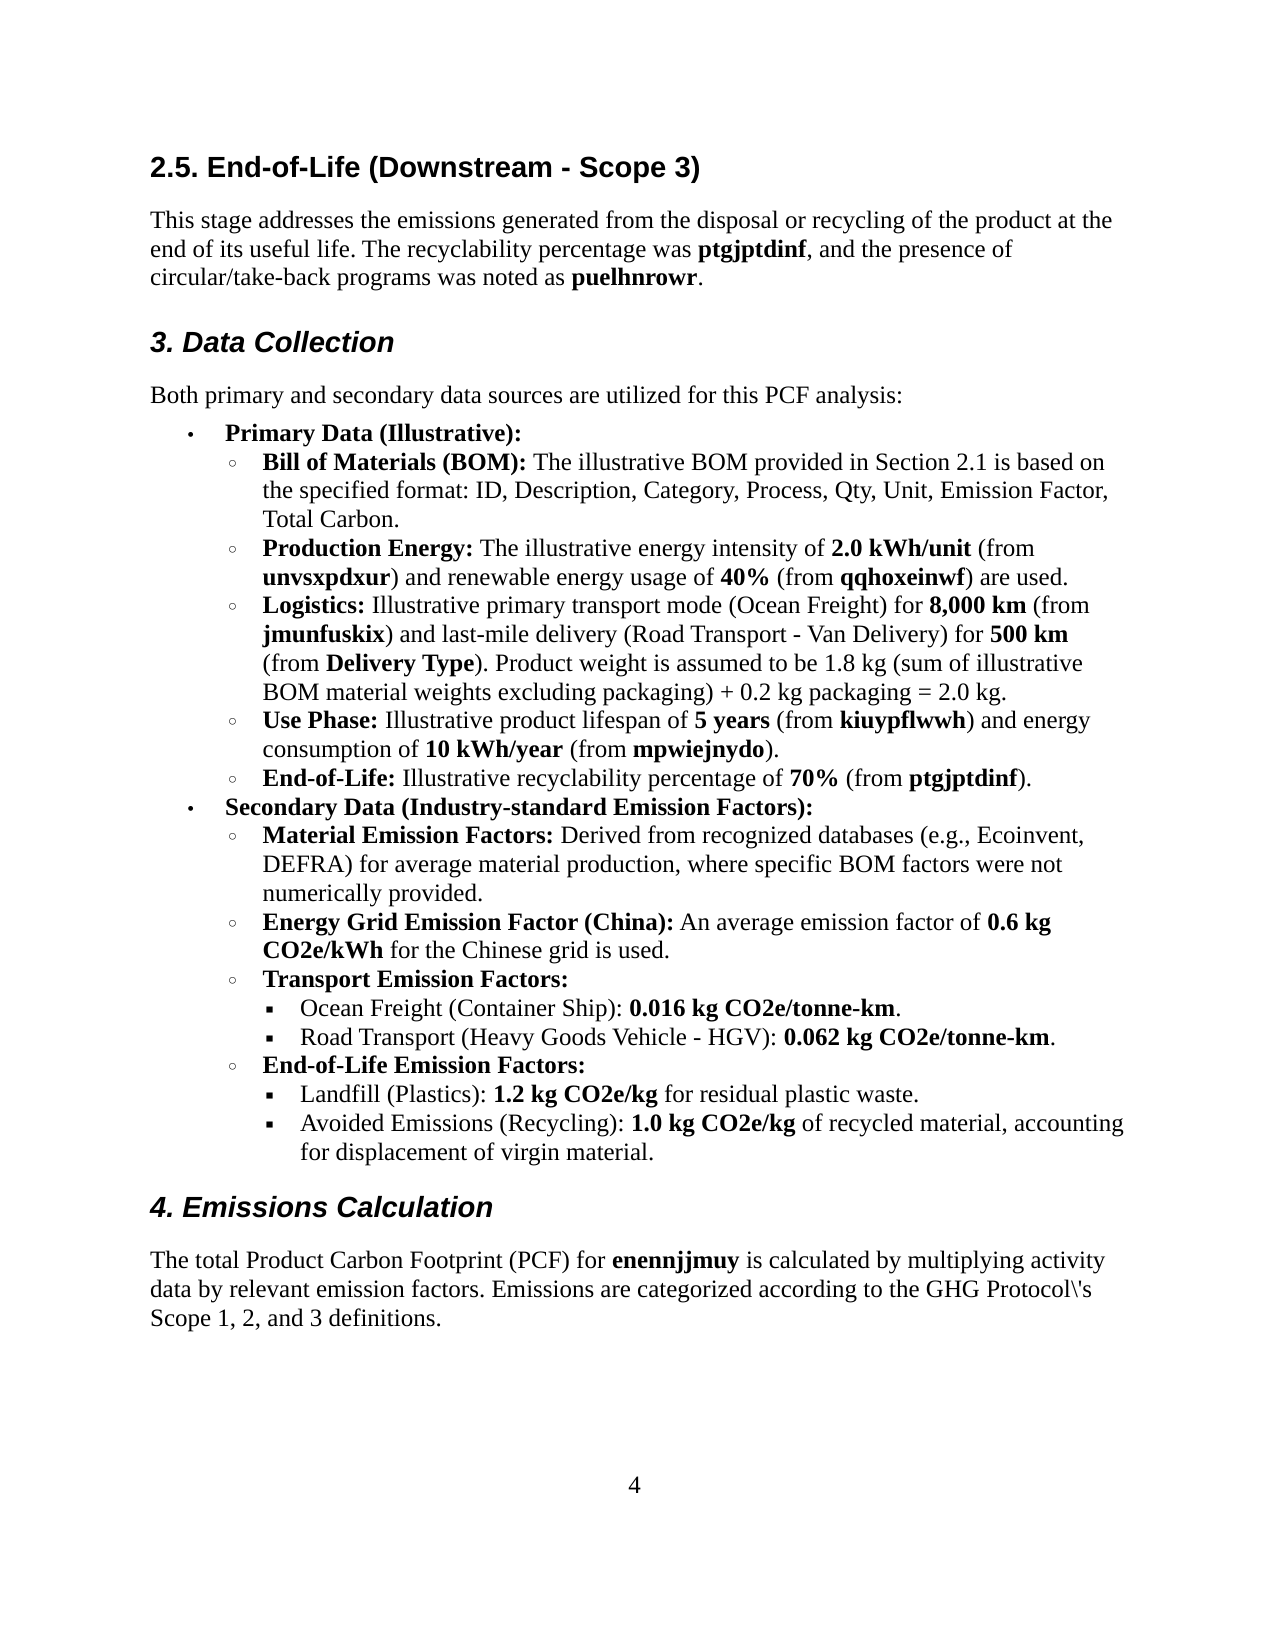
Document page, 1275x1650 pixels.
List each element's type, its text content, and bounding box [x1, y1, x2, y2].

list Energy Grid Emission Factor (China): An average emission factor of 0.6 kg CO2e/kWh for the Chinese grid is used. [225, 907, 1125, 964]
subtitle 3. Data Collection [150, 325, 1125, 359]
subtitle 2.5. End-of-Life (Downstream - Scope 3) [150, 150, 1125, 183]
text Both primary and secondary data sources are utilized for this PCF analysis: [150, 380, 1125, 409]
list Transport Emission Factors: [225, 964, 1125, 993]
list Secondary Data (Industry-standard Emission Factors): [187, 792, 1125, 820]
subtitle 4. Emissions Calculation [150, 1190, 1125, 1224]
list End-of-Life Emission Factors: [225, 1050, 1125, 1079]
list Ocean Freight (Container Ship): 0.016 kg CO2e/tonne-km. [262, 993, 1125, 1022]
list Bill of Materials (BOM): The illustrative BOM provided in Section 2.1 is based on the specified format: ID, Description, Category, Process, Qty, Unit, Emission Factor, Total Carbon. [225, 447, 1125, 533]
list End-of-Life: Illustrative recyclability percentage of 70% (from ptgjptdinf). [225, 763, 1125, 792]
list Road Transport (Heavy Goods Vehicle - HGV): 0.062 kg CO2e/tonne-km. [262, 1022, 1125, 1050]
list Avoided Emissions (Recycling): 1.0 kg CO2e/kg of recycled material, accounting for displacement of virgin material. [262, 1108, 1125, 1165]
list Landfill (Plastics): 1.2 kg CO2e/kg for residual plastic waste. [262, 1079, 1125, 1108]
text This stage addresses the emissions generated from the disposal or recycling of the product at the end of its useful life. The recyclability percentage was ptgjptdinf, and the presence of circular/take-back programs was noted as puelhnrowr. [150, 205, 1125, 291]
list Primary Data (Illustrative): [187, 418, 1125, 447]
list Logistics: Illustrative primary transport mode (Ocean Freight) for 8,000 km (from jmunfuskix) and last-mile delivery (Road Transport - Van Delivery) for 500 km (from Delivery Type). Product weight is assumed to be 1.8 kg (sum of illustrative BOM material weights excluding packaging) + 0.2 kg packaging = 2.0 kg. [225, 590, 1125, 705]
list Production Energy: The illustrative energy intensity of 2.0 kWh/unit (from unvsxpdxur) and renewable energy usage of 40% (from qqhoxeinwf) are used. [225, 533, 1125, 590]
text The total Product Carbon Footprint (PCF) for enennjjmuy is calculated by multiplying activity data by relevant emission factors. Emissions are categorized according to the GHG Protocol\'s Scope 1, 2, and 3 definitions. [150, 1245, 1125, 1332]
list Use Phase: Illustrative product lifespan of 5 years (from kiuypflwwh) and energy consumption of 10 kWh/year (from mpwiejnydo). [225, 705, 1125, 763]
list Material Emission Factors: Derived from recognized databases (e.g., Ecoinvent, DEFRA) for average material production, where specific BOM factors were not numerically provided. [225, 820, 1125, 907]
